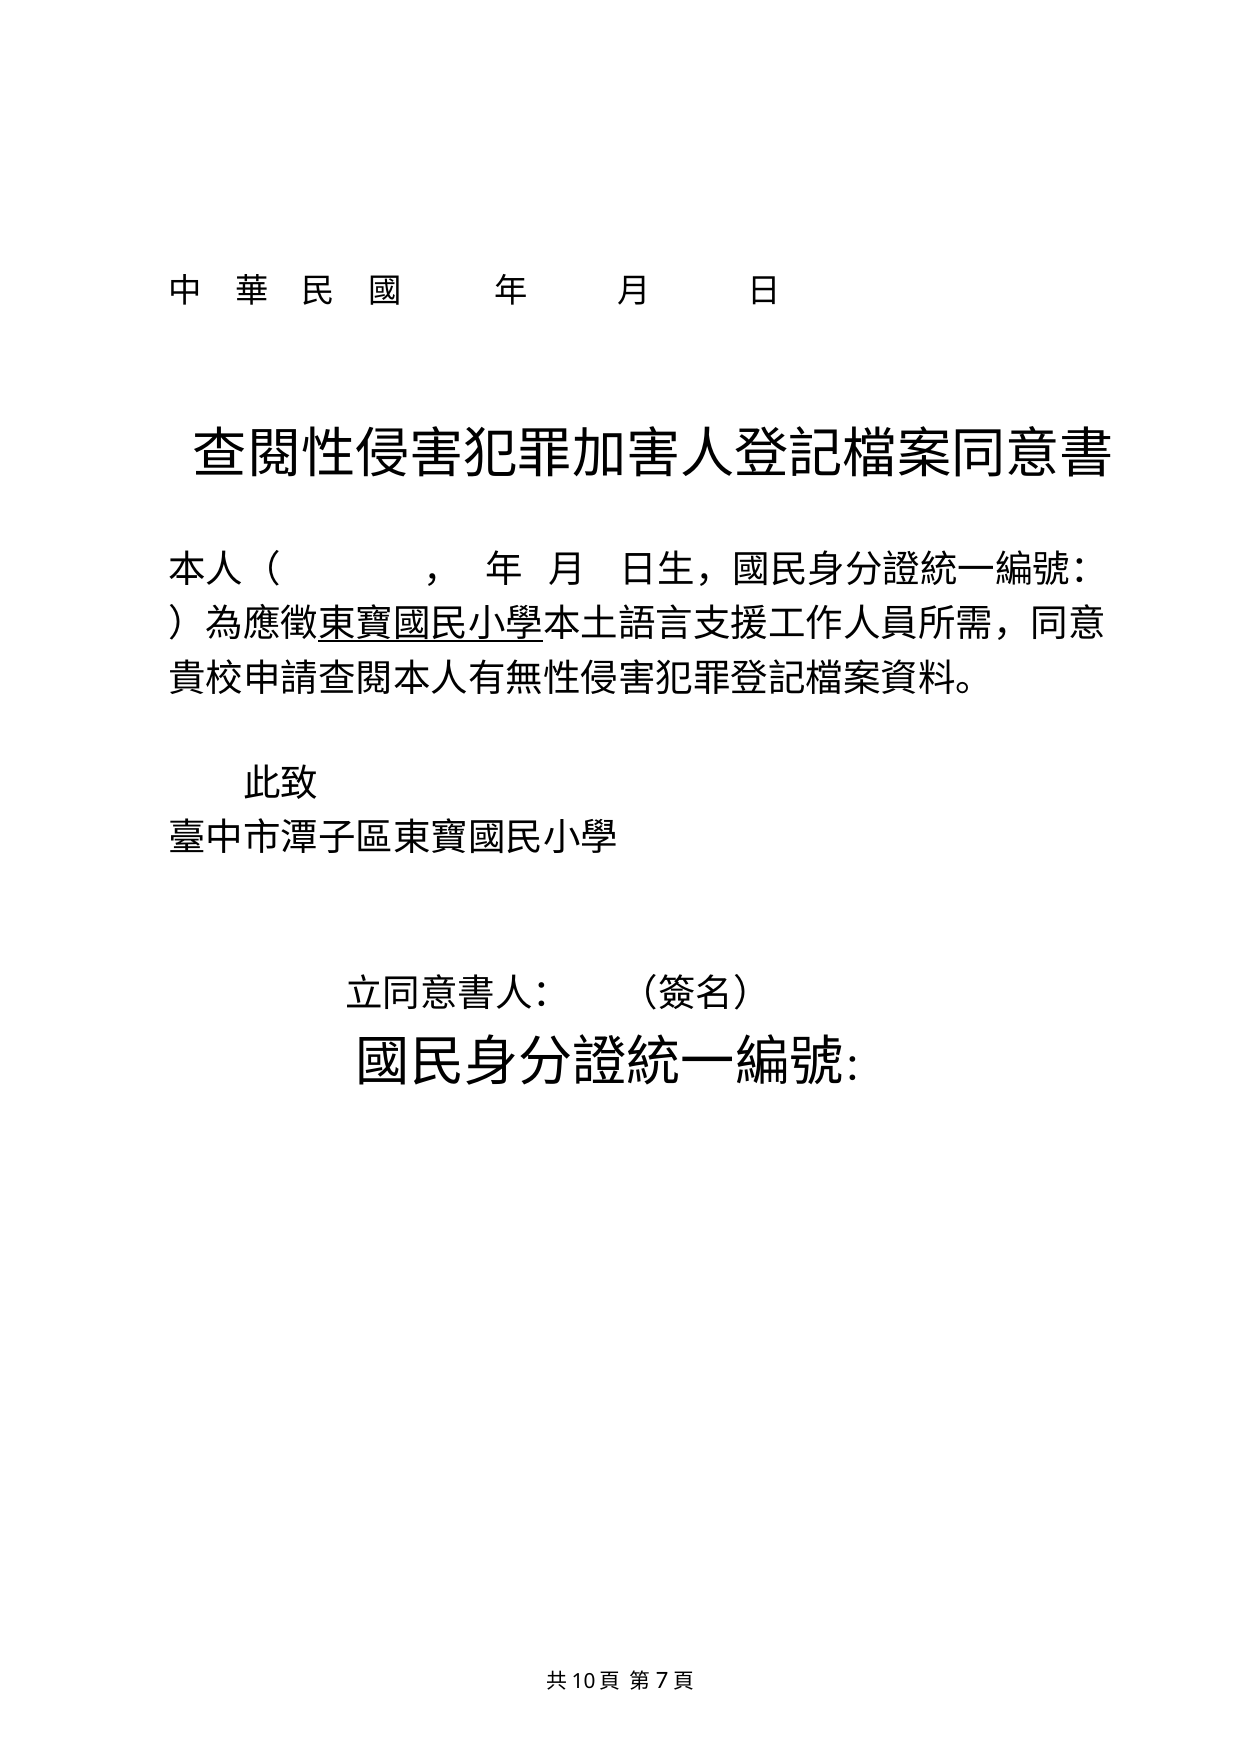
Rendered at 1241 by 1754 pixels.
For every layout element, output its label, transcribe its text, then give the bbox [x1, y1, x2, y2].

text 立同意書人： （簽名） [139, 963, 1122, 1018]
text 中 華 民 國 年 月 日 [168, 264, 1122, 312]
text 此致 [168, 753, 1122, 807]
text 臺中市潭子區東寶國民小學 [168, 807, 1122, 861]
text 查閱性侵害犯罪加害人登記檔案同意書 [168, 409, 1138, 488]
text 國民身分證統一編號： [139, 1018, 1122, 1096]
text 本人（ ， 年 月 日生，國民身分證統一編號： ）為應徵東寶國民小學本土語言支援工作人員所需，同意 貴校申請查閱本人有無性侵害犯罪登記檔案資料。 [168, 539, 1122, 702]
